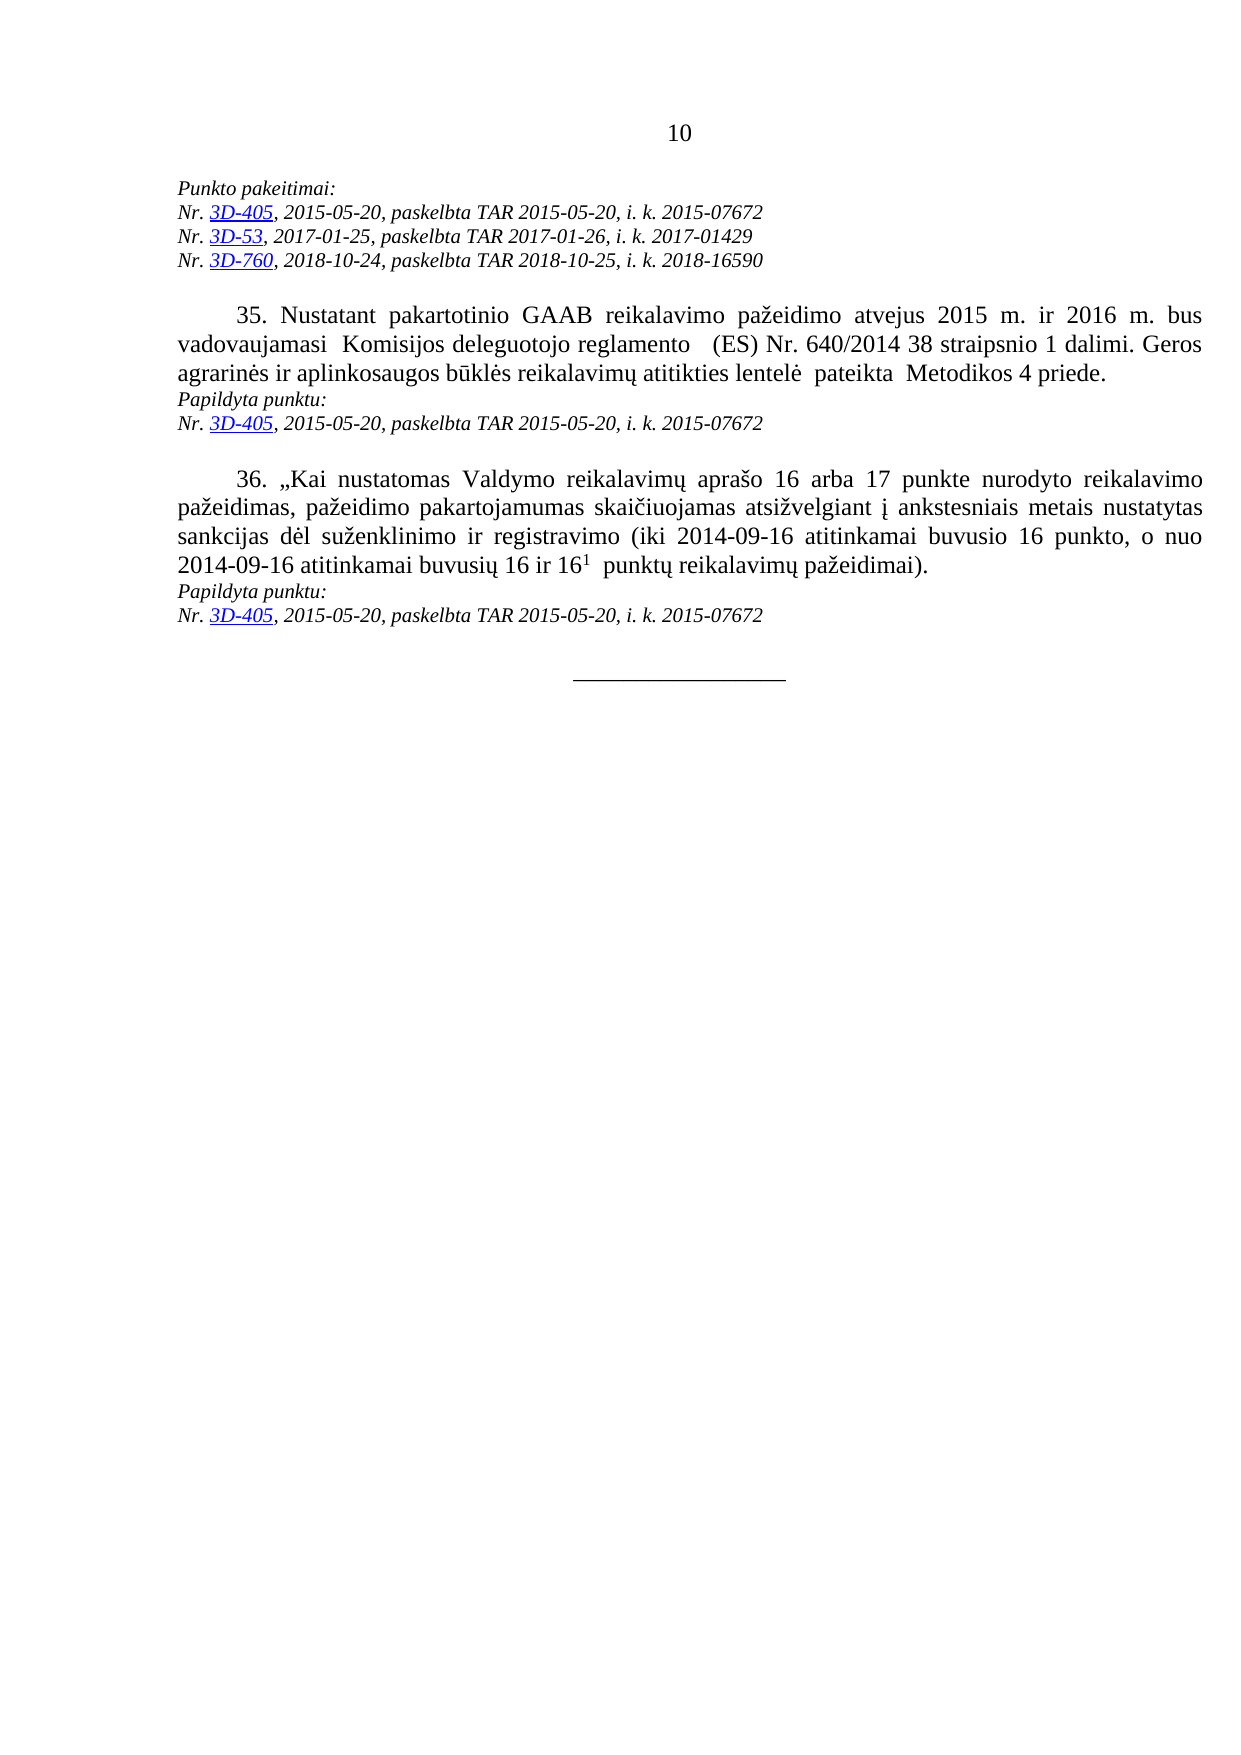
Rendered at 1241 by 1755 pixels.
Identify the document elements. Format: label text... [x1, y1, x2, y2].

text _________________ [177, 656, 1181, 684]
text Nr. 3D-405, 2015-05-20, paskelbta TAR 2015-05-20, i. k. 2015-07672 [177, 603, 1181, 627]
text Papildyta punktu: [177, 387, 1181, 411]
text 35. Nustatant pakartotinio GAAB reikalavimo pažeidimo atvejus 2015 m. ir 2016 m. bus vadovaujamasi Komisijos deleguotojo reglamento (ES) Nr. 640/2014 38 straipsnio 1 dalimi. Geros agrarinės ir aplinkosaugos būklės reikalavimų atitikties lentelė pateikta Metodikos 4 priede. [177, 301, 1204, 387]
text Papildyta punktu: [177, 579, 1181, 603]
text Nr. 3D-405, 2015-05-20, paskelbta TAR 2015-05-20, i. k. 2015-07672 [177, 200, 1181, 224]
text Nr. 3D-53, 2017-01-25, paskelbta TAR 2017-01-26, i. k. 2017-01429 [177, 224, 1181, 248]
text Nr. 3D-405, 2015-05-20, paskelbta TAR 2015-05-20, i. k. 2015-07672 [177, 411, 1181, 435]
text 36. „Kai nustatomas Valdymo reikalavimų aprašo 16 arba 17 punkte nurodyto reikalavimo pažeidimas, pažeidimo pakartojamumas skaičiuojamas atsižvelgiant į ankstesniais metais nustatytas sankcijas dėl suženklinimo ir registravimo (iki 2014-09-16 atitinkamai buvusio 16 punkto, o nuo 2014-09-16 atitinkamai buvusių 16 ir 161 punktų reikalavimų pažeidimai). [177, 464, 1204, 579]
text Punkto pakeitimai: [177, 176, 1181, 200]
text Nr. 3D-760, 2018-10-24, paskelbta TAR 2018-10-25, i. k. 2018-16590 [177, 248, 1181, 272]
